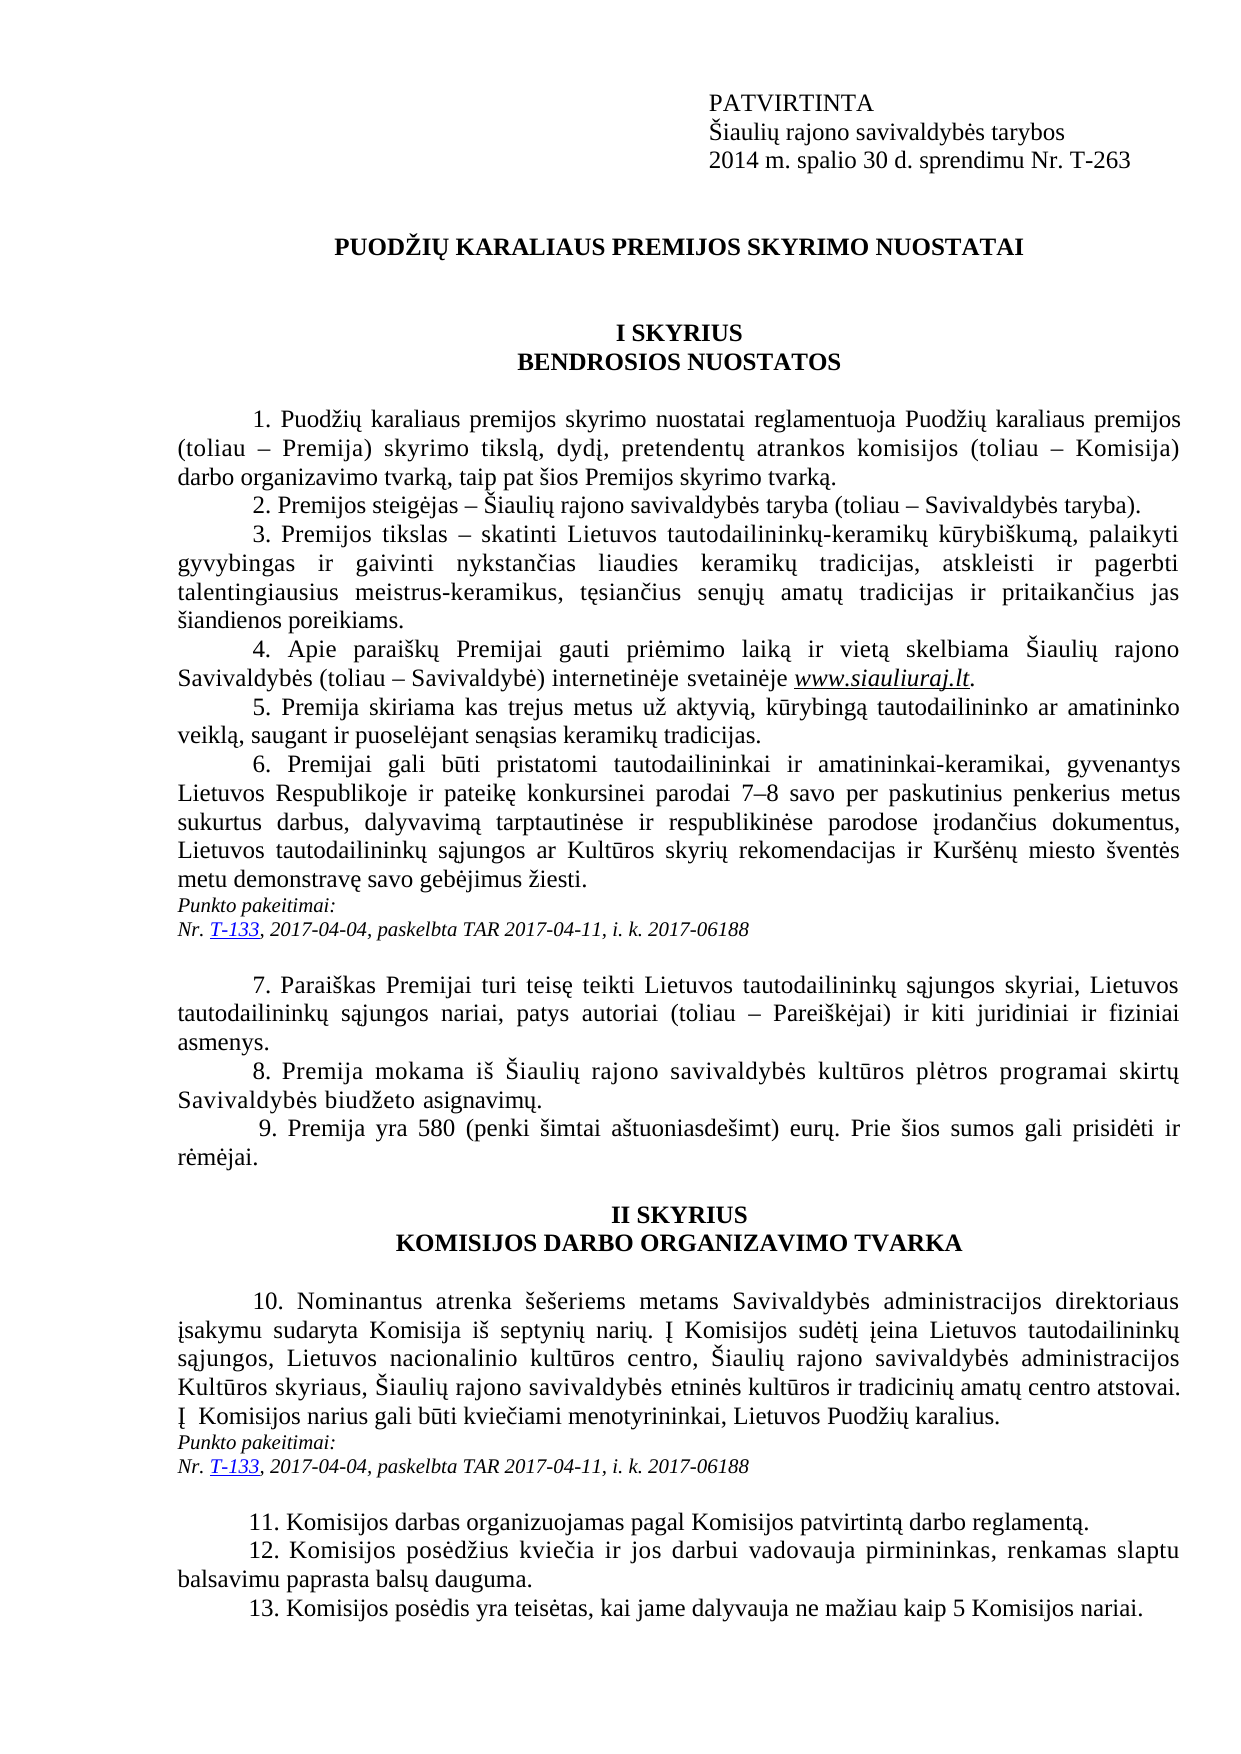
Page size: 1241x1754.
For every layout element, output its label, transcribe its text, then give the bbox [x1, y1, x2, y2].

text I SKYRIUS [177, 318, 1181, 347]
text 11. Komisijos darbas organizuojamas pagal Komisijos patvirtintą darbo reglamentą. [177, 1507, 1181, 1535]
text 12. Komisijos posėdžius kviečia ir jos darbui vadovauja pirmininkas, renkamas slaptu balsavimu paprasta balsų dauguma. [177, 1535, 1181, 1593]
text KOMISIJOS DARBO ORGANIZAVIMO TVARKA [177, 1228, 1181, 1257]
text 6. Premijai gali būti pristatomi tautodailininkai ir amatininkai-keramikai, gyvenantys Lietuvos Respublikoje ir pateikę konkursinei parodai 7–8 savo per paskutinius penkerius metus sukurtus darbus, dalyvavimą tarptautinėse ir respublikinėse parodose įrodančius dokumentus, Lietuvos tautodailininkų sąjungos ar Kultūros skyrių rekomendacijas ir Kuršėnų miesto šventės metu demonstravę savo gebėjimus žiesti. [177, 749, 1181, 893]
text 9. Premija yra 580 (penki šimtai aštuoniasdešimt) eurų. Prie šios sumos gali prisidėti ir rėmėjai. [177, 1113, 1181, 1171]
text 1. Puodžių karaliaus premijos skyrimo nuostatai reglamentuoja Puodžių karaliaus premijos (toliau – Premija) skyrimo tikslą, dydį, pretendentų atrankos komisijos (toliau – Komisija) darbo organizavimo tvarką, taip pat šios Premijos skyrimo tvarką. [177, 404, 1181, 490]
text 13. Komisijos posėdis yra teisėtas, kai jame dalyvauja ne mažiau kaip 5 Komisijos nariai. [177, 1593, 1181, 1622]
text 2. Premijos steigėjas – Šiaulių rajono savivaldybės taryba (toliau – Savivaldybės taryba). [177, 490, 1181, 519]
text 7. Paraiškas Premijai turi teisę teikti Lietuvos tautodailininkų sąjungos skyriai, Lietuvos tautodailininkų sąjungos nariai, patys autoriai (toliau – Pareiškėjai) ir kiti juridiniai ir fiziniai asmenys. [177, 970, 1181, 1056]
text PUODŽIŲ KARALIAUS PREMIJOS SKYRIMO NUOSTATAI [177, 232, 1181, 260]
text 2014 m. spalio 30 d. sprendimu Nr. T-263 [709, 145, 1181, 174]
text II SKYRIUS [177, 1200, 1181, 1228]
text Punkto pakeitimai: [177, 893, 1181, 917]
text 4. Apie paraiškų Premijai gauti priėmimo laiką ir vietą skelbiama Šiaulių rajono Savivaldybės (toliau – Savivaldybė) internetinėje svetainėje www.siauliuraj.lt. [177, 634, 1181, 692]
text Nr. T-133, 2017-04-04, paskelbta TAR 2017-04-11, i. k. 2017-06188 [177, 917, 1181, 941]
text 3. Premijos tikslas – skatinti Lietuvos tautodailininkų-keramikų kūrybiškumą, palaikyti gyvybingas ir gaivinti nykstančias liaudies keramikų tradicijas, atskleisti ir pagerbti talentingiausius meistrus-keramikus, tęsiančius senųjų amatų tradicijas ir pritaikančius jas šiandienos poreikiams. [177, 519, 1181, 634]
text Nr. T-133, 2017-04-04, paskelbta TAR 2017-04-11, i. k. 2017-06188 [177, 1454, 1181, 1478]
text PATVIRTINTA [709, 88, 1181, 117]
text Šiaulių rajono savivaldybės tarybos [709, 117, 1181, 145]
text 5. Premija skiriama kas trejus metus už aktyvią, kūrybingą tautodailininko ar amatininko veiklą, saugant ir puoselėjant senąsias keramikų tradicijas. [177, 692, 1181, 749]
text Punkto pakeitimai: [177, 1430, 1181, 1454]
text 8. Premija mokama iš Šiaulių rajono savivaldybės kultūros plėtros programai skirtų Savivaldybės biudžeto asignavimų. [177, 1056, 1181, 1113]
text BENDROSIOS NUOSTATOS [177, 347, 1181, 375]
text 10. Nominantus atrenka šešeriems metams Savivaldybės administracijos direktoriaus įsakymu sudaryta Komisija iš septynių narių. Į Komisijos sudėtį įeina Lietuvos tautodailininkų sąjungos, Lietuvos nacionalinio kultūros centro, Šiaulių rajono savivaldybės administracijos Kultūros skyriaus, Šiaulių rajono savivaldybės etninės kultūros ir tradicinių amatų centro atstovai. Į Komisijos narius gali būti kviečiami menotyrininkai, Lietuvos Puodžių karalius. [177, 1286, 1181, 1430]
